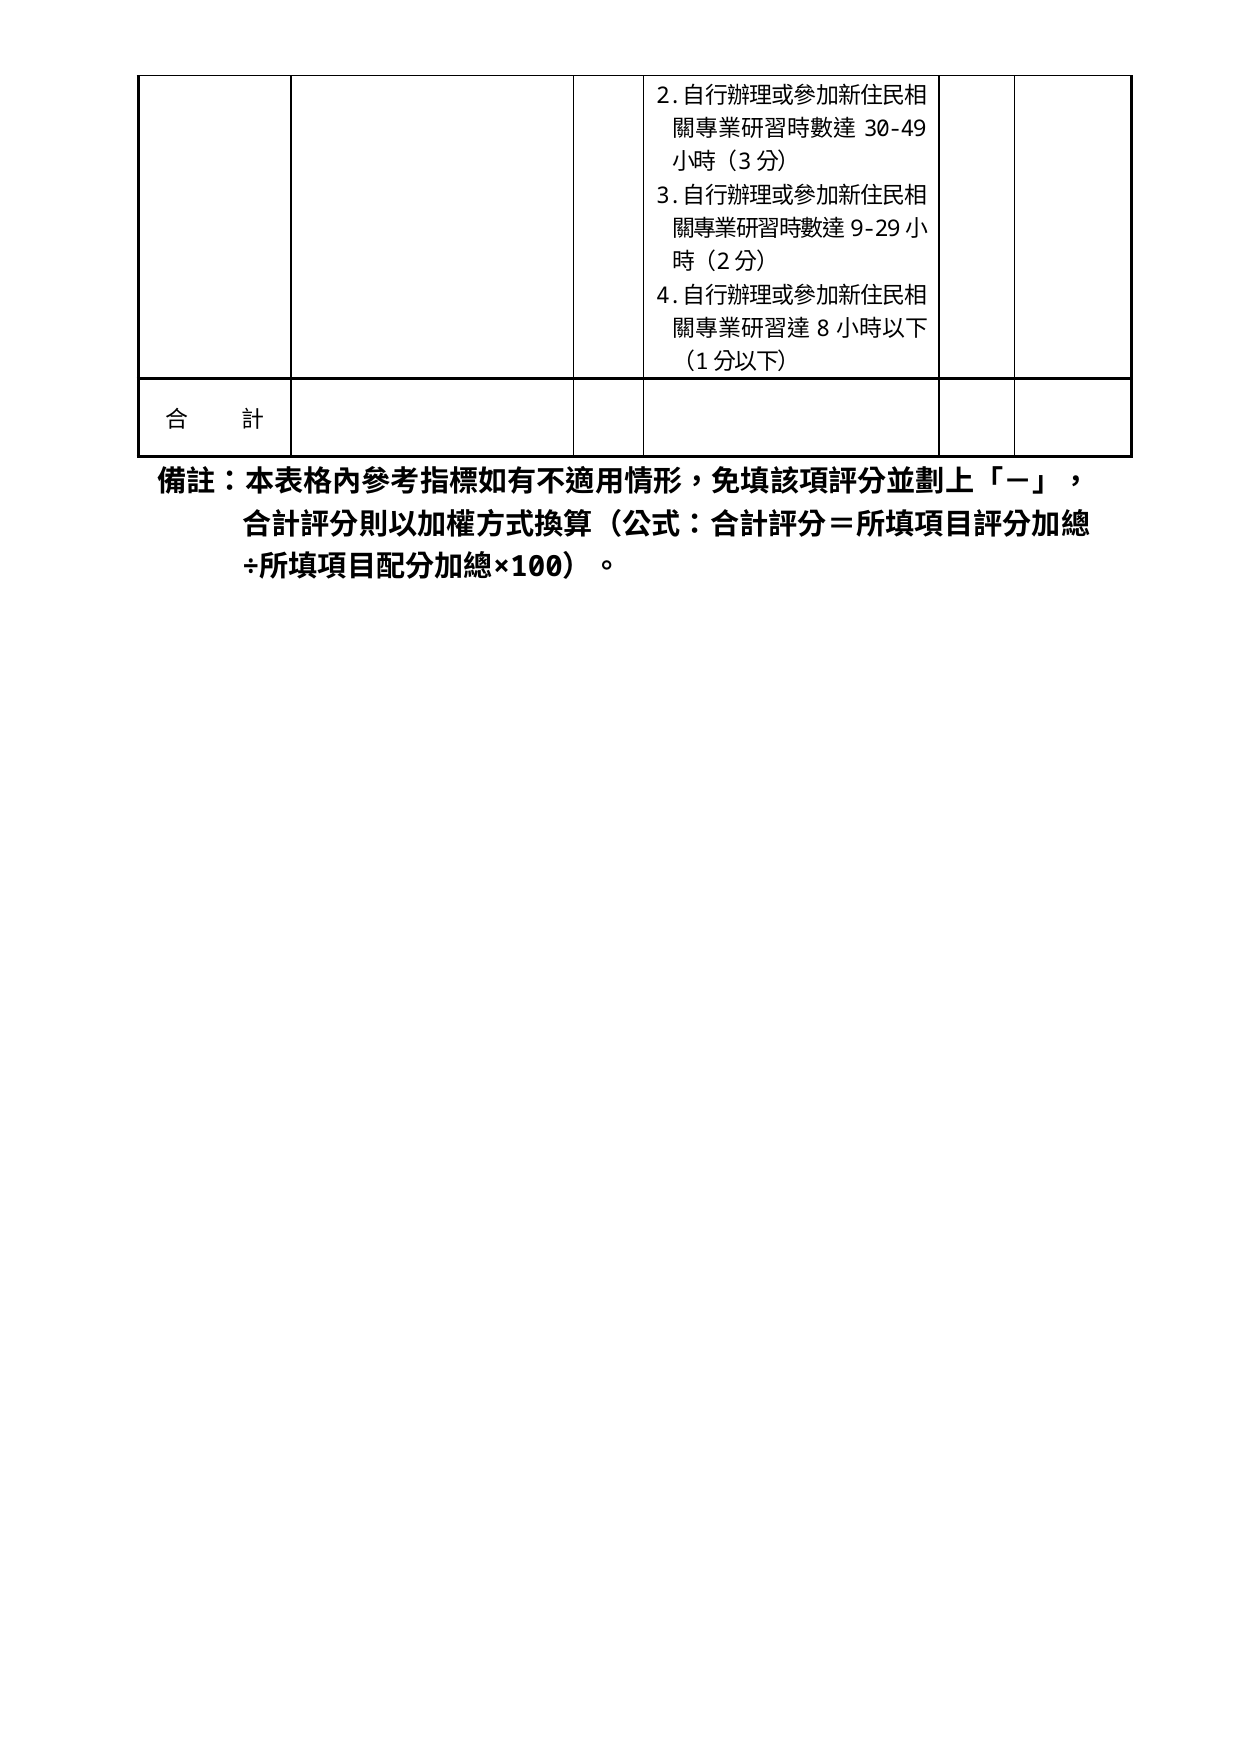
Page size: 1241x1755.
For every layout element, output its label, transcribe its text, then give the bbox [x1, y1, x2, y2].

table_cell [574, 76, 643, 377]
table_cell 合 計 [140, 380, 290, 455]
table_cell [1015, 76, 1130, 377]
table_cell [292, 380, 573, 455]
table_cell [292, 76, 573, 377]
table_cell 2.自行辦理或參加新住民相關專業研習時數達30-49小時（3分） 3.自行辦理或參加新住民相關專業研習時數達9-29小時（2分） 4.自行辦理或參加新住民相關專業研習達8小時以下（1分以下） [644, 76, 938, 377]
table_cell [644, 380, 938, 455]
text 備註：本表格內參考指標如有不適用情形，免填該項評分並劃上「－」，合計評分則以加權方式換算（公式：合計評分＝所填項目評分加總÷所填項目配分加總×100）。 [140, 458, 1093, 585]
table_cell [940, 380, 1014, 455]
table_cell [940, 76, 1014, 377]
table_cell [1015, 380, 1130, 455]
table_cell [574, 380, 643, 455]
